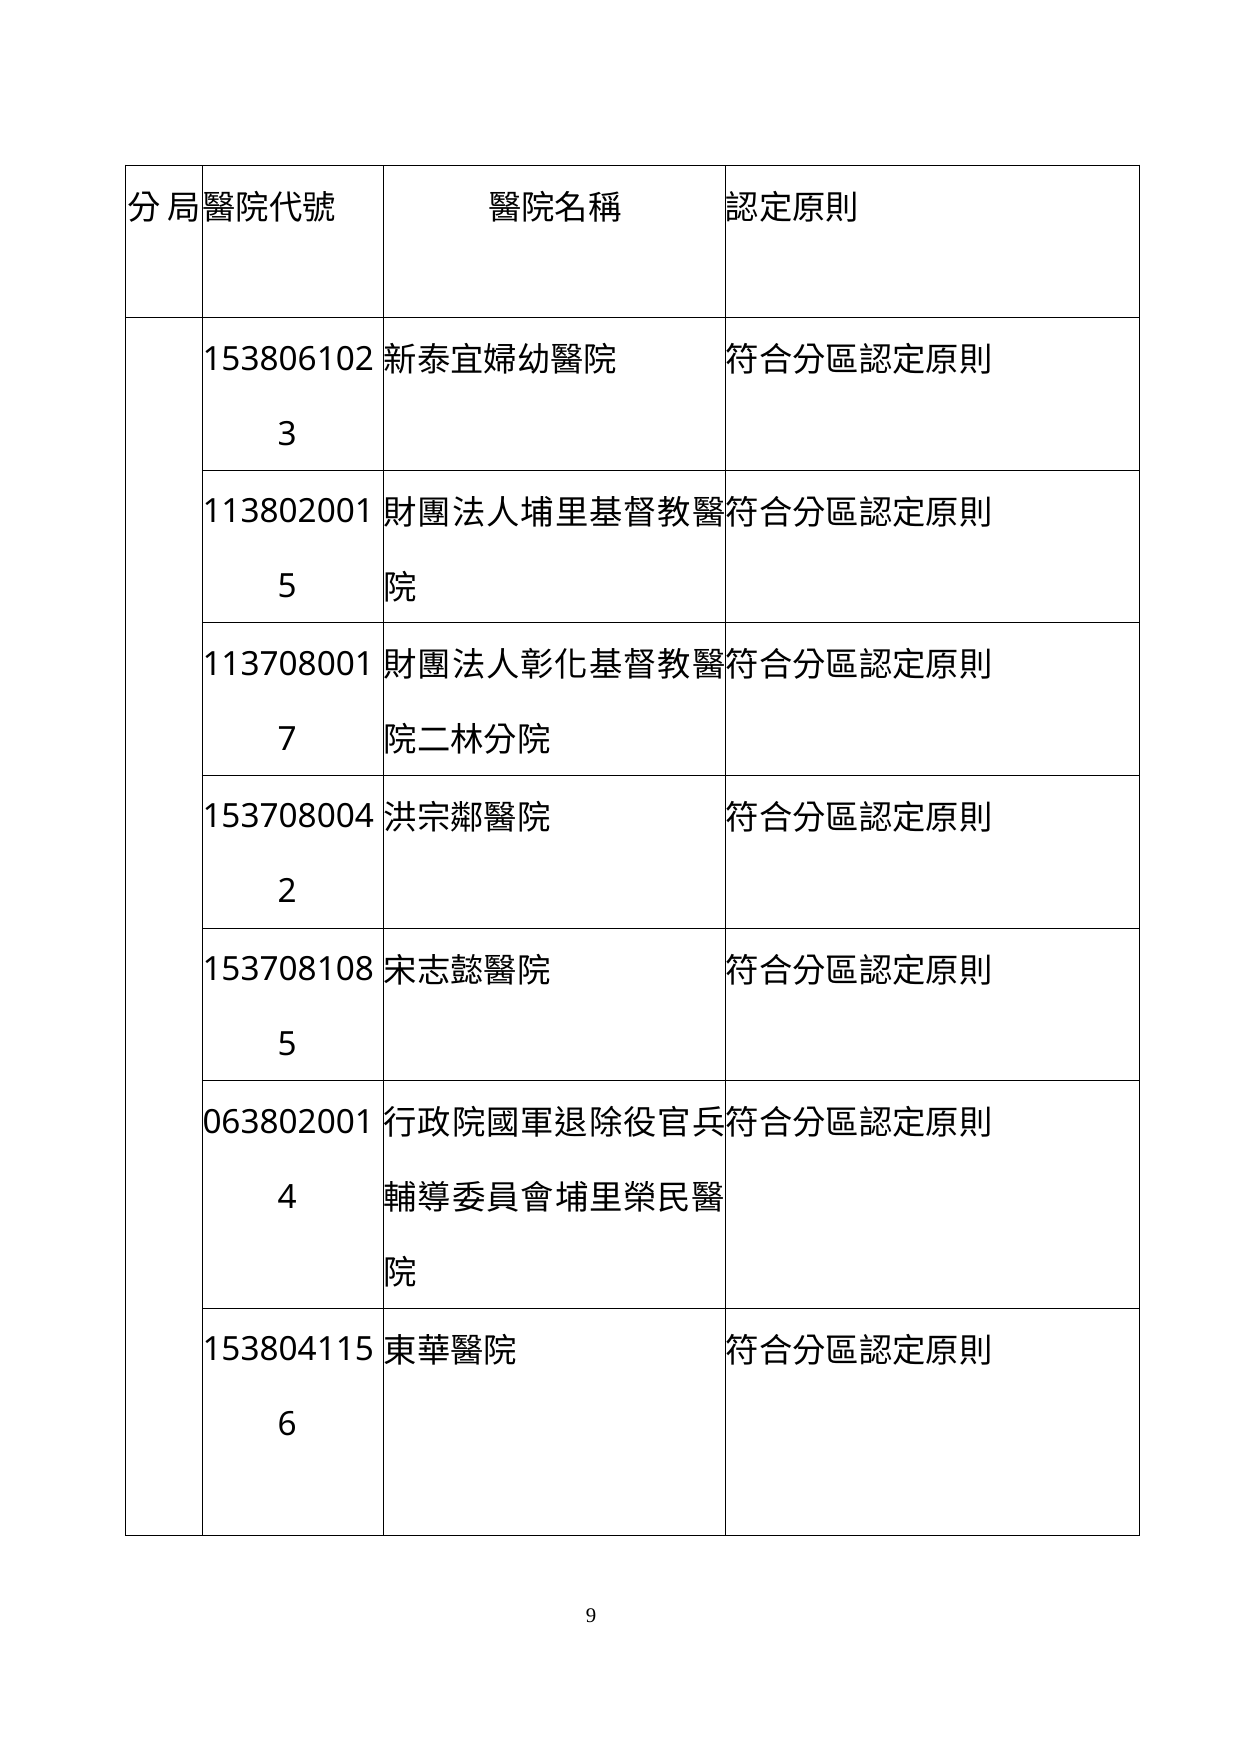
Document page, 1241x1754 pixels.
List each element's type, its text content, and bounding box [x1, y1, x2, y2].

table_cell [126, 318, 202, 470]
table_cell 1138020015 [203, 471, 383, 622]
table_cell 行政院國軍退除役官兵輔導委員會埔里榮民醫院 [384, 1081, 725, 1308]
table_cell 符合分區認定原則 [726, 318, 1139, 470]
table_cell 1537080042 [203, 776, 383, 927]
table_cell 新泰宜婦幼醫院 [384, 318, 725, 470]
table_cell 符合分區認定原則 [726, 929, 1139, 1080]
table_cell 1137080017 [203, 623, 383, 775]
table_cell 1538041156 [203, 1309, 383, 1535]
table_cell 符合分區認定原則 [726, 623, 1139, 775]
table_cell 符合分區認定原則 [726, 471, 1139, 622]
table_cell [126, 470, 202, 622]
table_cell 符合分區認定原則 [726, 1309, 1139, 1535]
table_header 分局別 [126, 166, 202, 317]
table_cell 1538061023 [203, 318, 383, 470]
table_cell [126, 1080, 202, 1308]
table_cell 0638020014 [203, 1081, 383, 1308]
table_cell 洪宗鄰醫院 [384, 776, 725, 927]
table_cell [126, 928, 202, 1080]
table_cell 東華醫院 [384, 1309, 725, 1535]
table_header 醫院代號 [203, 166, 383, 317]
table_cell 符合分區認定原則 [726, 1081, 1139, 1308]
table_header 醫院名稱 [384, 166, 725, 317]
table_cell 財團法人埔里基督教醫院 [384, 471, 725, 622]
table_cell 1537081085 [203, 929, 383, 1080]
table_cell [126, 775, 202, 927]
table_cell [126, 622, 202, 775]
table_cell [126, 1308, 202, 1535]
table_cell 符合分區認定原則 [726, 776, 1139, 927]
table_cell 財團法人彰化基督教醫院二林分院 [384, 623, 725, 775]
table_header 認定原則 [726, 166, 1139, 317]
table_cell 宋志懿醫院 [384, 929, 725, 1080]
